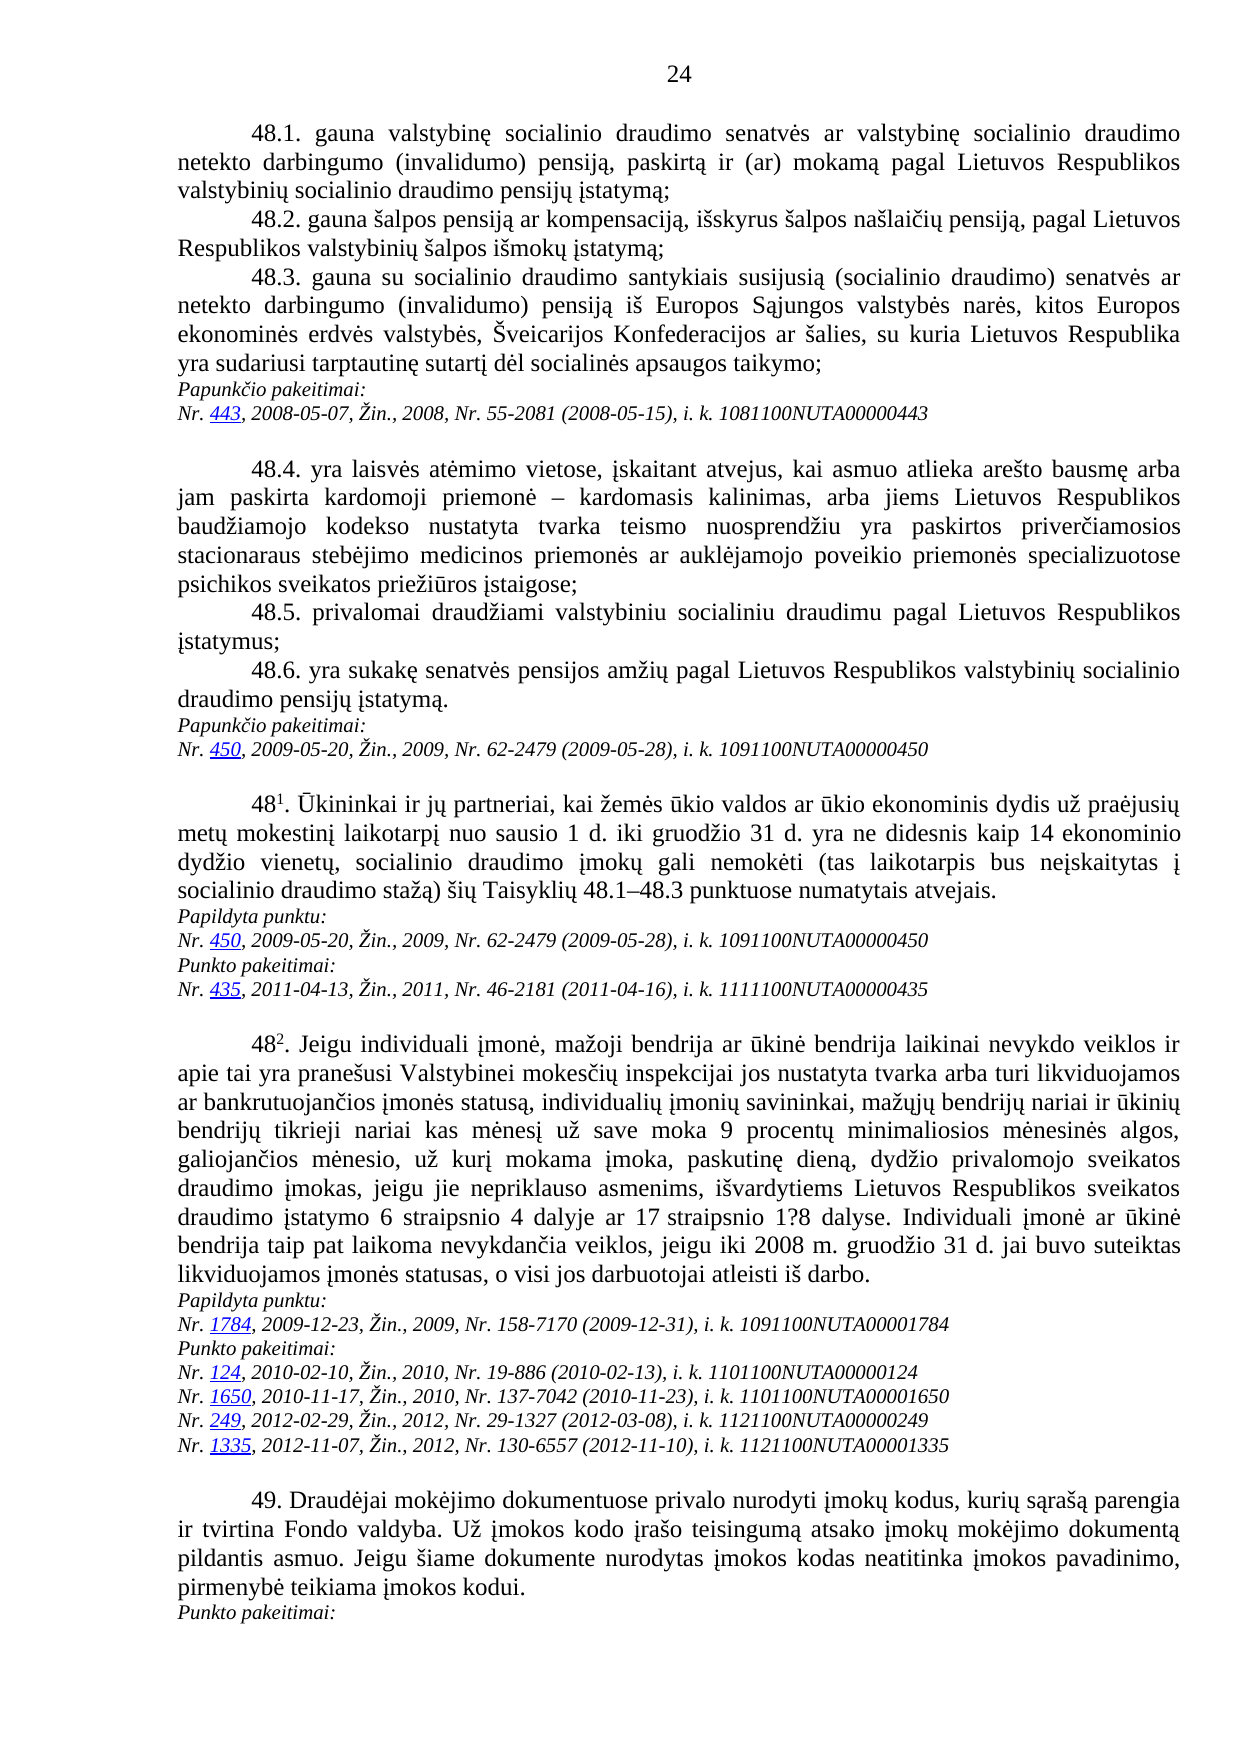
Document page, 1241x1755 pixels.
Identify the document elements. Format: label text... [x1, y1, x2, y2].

text Papildyta punktu: [177, 1288, 1181, 1312]
text Nr. 450, 2009-05-20, Žin., 2009, Nr. 62-2479 (2009-05-28), i. k. 1091100NUTA00000450 [177, 928, 1181, 952]
text Punkto pakeitimai: [177, 952, 1181, 977]
text Nr. 1335, 2012-11-07, Žin., 2012, Nr. 130-6557 (2012-11-10), i. k. 1121100NUTA00001335 [177, 1432, 1181, 1457]
text Nr. 124, 2010-02-10, Žin., 2010, Nr. 19-886 (2010-02-13), i. k. 1101100NUTA00000124 [177, 1360, 1181, 1384]
text 48.2. gauna šalpos pensiją ar kompensaciją, išskyrus šalpos našlaičių pensiją, pagal Lietuvos Respublikos valstybinių šalpos išmokų įstatymą; [177, 204, 1181, 262]
text 48.1. gauna valstybinę socialinio draudimo senatvės ar valstybinę socialinio draudimo netekto darbingumo (invalidumo) pensiją, paskirtą ir (ar) mokamą pagal Lietuvos Respublikos valstybinių socialinio draudimo pensijų įstatymą; [177, 118, 1181, 204]
text Punkto pakeitimai: [177, 1600, 1181, 1624]
text Papildyta punktu: [177, 904, 1181, 928]
text 48.6. yra sukakę senatvės pensijos amžių pagal Lietuvos Respublikos valstybinių socialinio draudimo pensijų įstatymą. [177, 655, 1181, 712]
text Punkto pakeitimai: [177, 1336, 1181, 1360]
text Nr. 450, 2009-05-20, Žin., 2009, Nr. 62-2479 (2009-05-28), i. k. 1091100NUTA00000450 [177, 737, 1181, 761]
text 48.5. privalomai draudžiami valstybiniu socialiniu draudimu pagal Lietuvos Respublikos įstatymus; [177, 597, 1181, 655]
text 48.3. gauna su socialinio draudimo santykiais susijusią (socialinio draudimo) senatvės ar netekto darbingumo (invalidumo) pensiją iš Europos Sąjungos valstybės narės, kitos Europos ekonominės erdvės valstybės, Šveicarijos Konfederacijos ar šalies, su kuria Lietuvos Respublika yra sudariusi tarptautinę sutartį dėl socialinės apsaugos taikymo; [177, 262, 1181, 377]
text 48.4. yra laisvės atėmimo vietose, įskaitant atvejus, kai asmuo atlieka arešto bausmę arba jam paskirta kardomoji priemonė – kardomasis kalinimas, arba jiems Lietuvos Respublikos baudžiamojo kodekso nustatyta tvarka teismo nuosprendžiu yra paskirtos priverčiamosios stacionaraus stebėjimo medicinos priemonės ar auklėjamojo poveikio priemonės specializuotose psichikos sveikatos priežiūros įstaigose; [177, 454, 1181, 597]
text Nr. 435, 2011-04-13, Žin., 2011, Nr. 46-2181 (2011-04-16), i. k. 1111100NUTA00000435 [177, 977, 1181, 1001]
text 482. Jeigu individuali įmonė, mažoji bendrija ar ūkinė bendrija laikinai nevykdo veiklos ir apie tai yra pranešusi Valstybinei mokesčių inspekcijai jos nustatyta tvarka arba turi likviduojamos ar bankrutuojančios įmonės statusą, individualių įmonių savininkai, mažųjų bendrijų nariai ir ūkinių bendrijų tikrieji nariai kas mėnesį už save moka 9 procentų minimaliosios mėnesinės algos, galiojančios mėnesio, už kurį mokama įmoka, paskutinę dieną, dydžio privalomojo sveikatos draudimo įmokas, jeigu jie nepriklauso asmenims, išvardytiems Lietuvos Respublikos sveikatos draudimo įstatymo 6 straipsnio 4 dalyje ar 17 straipsnio 1?8 dalyse. Individuali įmonė ar ūkinė bendrija taip pat laikoma nevykdančia veiklos, jeigu iki 2008 m. gruodžio 31 d. jai buvo suteiktas likviduojamos įmonės statusas, o visi jos darbuotojai atleisti iš darbo. [177, 1029, 1181, 1288]
text Nr. 1650, 2010-11-17, Žin., 2010, Nr. 137-7042 (2010-11-23), i. k. 1101100NUTA00001650 [177, 1384, 1181, 1408]
text Nr. 1784, 2009-12-23, Žin., 2009, Nr. 158-7170 (2009-12-31), i. k. 1091100NUTA00001784 [177, 1312, 1181, 1336]
text Nr. 443, 2008-05-07, Žin., 2008, Nr. 55-2081 (2008-05-15), i. k. 1081100NUTA00000443 [177, 401, 1181, 425]
text Nr. 249, 2012-02-29, Žin., 2012, Nr. 29-1327 (2012-03-08), i. k. 1121100NUTA00000249 [177, 1408, 1181, 1432]
text 481. Ūkininkai ir jų partneriai, kai žemės ūkio valdos ar ūkio ekonominis dydis už praėjusių metų mokestinį laikotarpį nuo sausio 1 d. iki gruodžio 31 d. yra ne didesnis kaip 14 ekonominio dydžio vienetų, socialinio draudimo įmokų gali nemokėti (tas laikotarpis bus neįskaitytas į socialinio draudimo stažą) šių Taisyklių 48.1–48.3 punktuose numatytais atvejais. [177, 789, 1181, 904]
text Papunkčio pakeitimai: [177, 712, 1181, 737]
text Papunkčio pakeitimai: [177, 377, 1181, 401]
text 49. Draudėjai mokėjimo dokumentuose privalo nurodyti įmokų kodus, kurių sąrašą parengia ir tvirtina Fondo valdyba. Už įmokos kodo įrašo teisingumą atsako įmokų mokėjimo dokumentą pildantis asmuo. Jeigu šiame dokumente nurodytas įmokos kodas neatitinka įmokos pavadinimo, pirmenybė teikiama įmokos kodui. [177, 1485, 1181, 1600]
